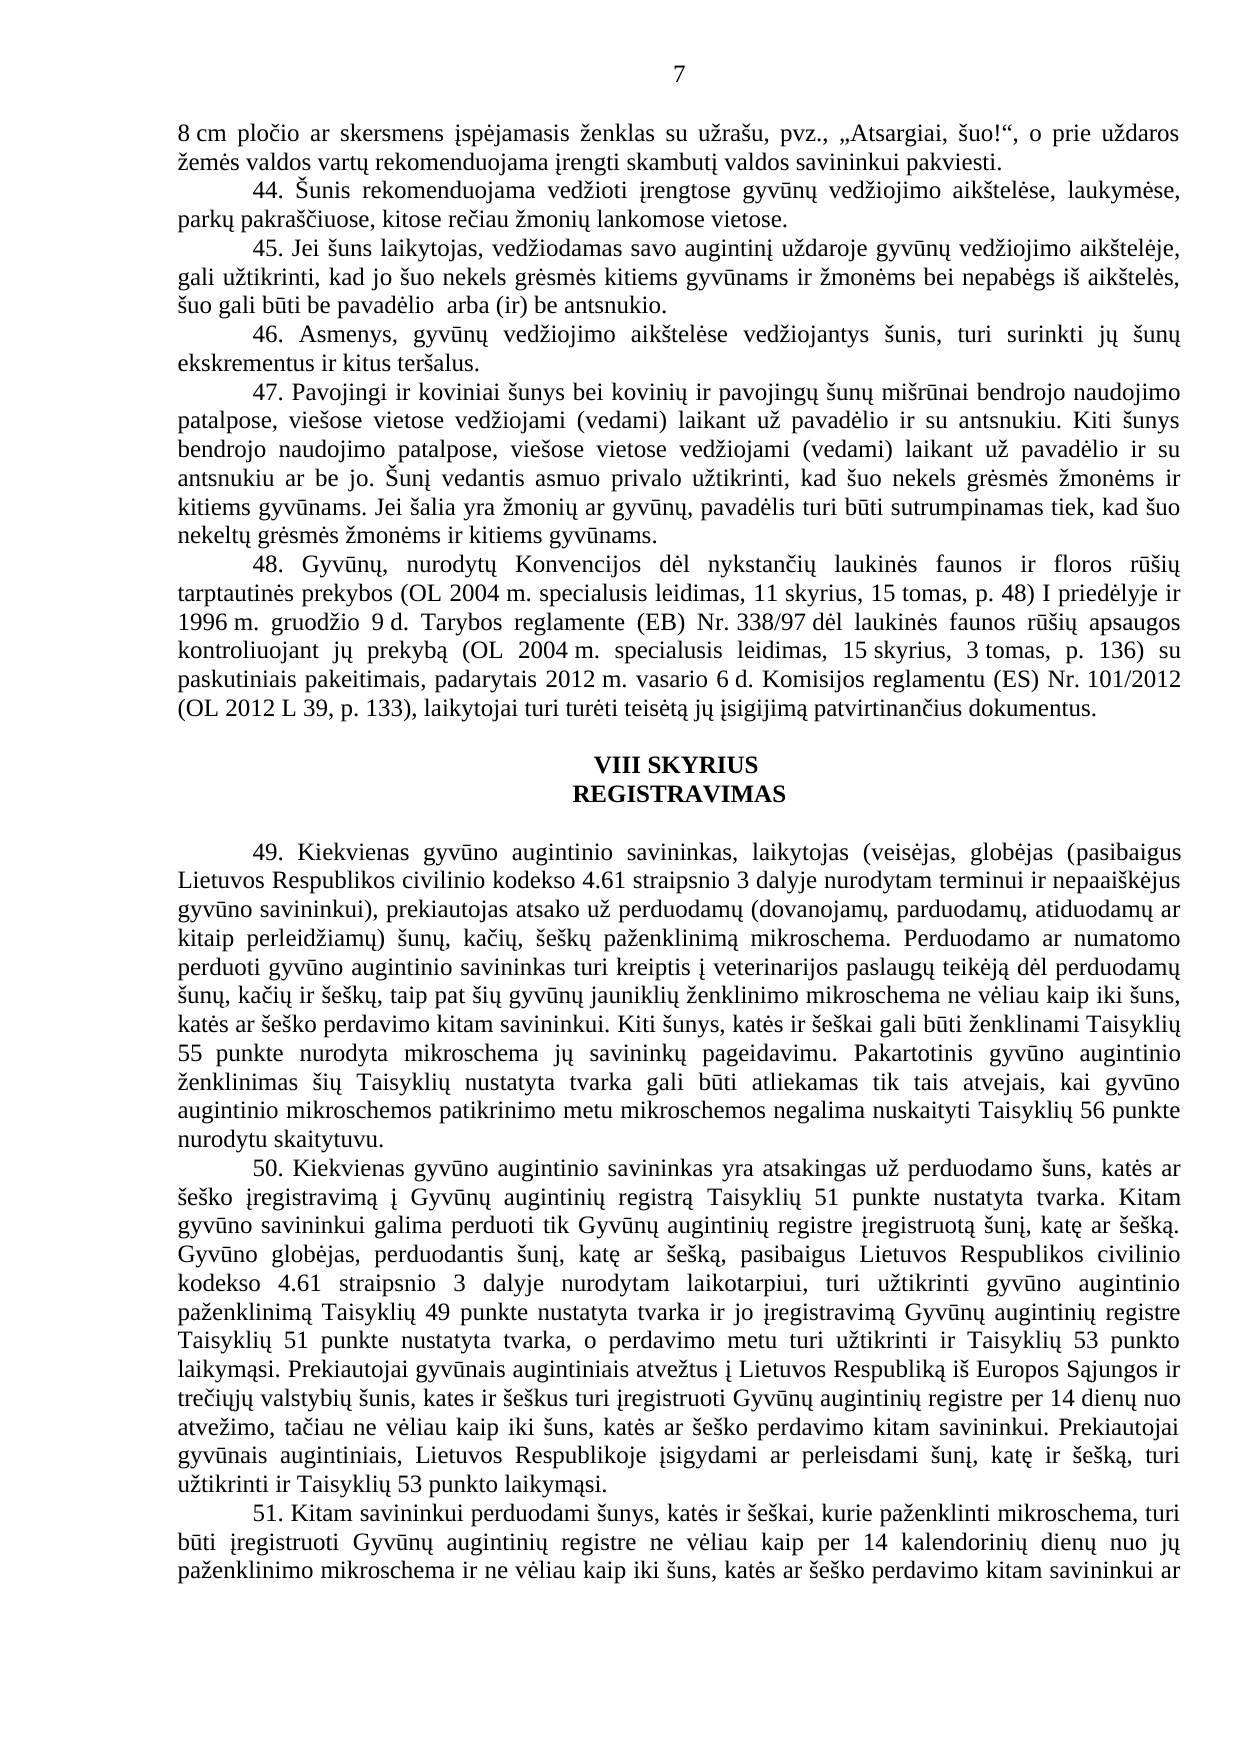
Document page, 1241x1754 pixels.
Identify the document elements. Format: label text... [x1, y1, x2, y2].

text 47. Pavojingi ir koviniai šunys bei kovinių ir pavojingų šunų mišrūnai bendrojo naudojimo patalpose, viešose vietose vedžiojami (vedami) laikant už pavadėlio ir su antsnukiu. Kiti šunys bendrojo naudojimo patalpose, viešose vietose vedžiojami (vedami) laikant už pavadėlio ir su antsnukiu ar be jo. Šunį vedantis asmuo privalo užtikrinti, kad šuo nekels grėsmės žmonėms ir kitiems gyvūnams. Jei šalia yra žmonių ar gyvūnų, pavadėlis turi būti sutrumpinamas tiek, kad šuo nekeltų grėsmės žmonėms ir kitiems gyvūnams. [177, 377, 1181, 549]
text 49. Kiekvienas gyvūno augintinio savininkas, laikytojas (veisėjas, globėjas (pasibaigus Lietuvos Respublikos civilinio kodekso 4.61 straipsnio 3 dalyje nurodytam terminui ir nepaaiškėjus gyvūno savininkui), prekiautojas atsako už perduodamų (dovanojamų, parduodamų, atiduodamų ar kitaip perleidžiamų) šunų, kačių, šeškų paženklinimą mikroschema. Perduodamo ar numatomo perduoti gyvūno augintinio savininkas turi kreiptis į veterinarijos paslaugų teikėją dėl perduodamų šunų, kačių ir šeškų, taip pat šių gyvūnų jauniklių ženklinimo mikroschema ne vėliau kaip iki šuns, katės ar šeško perdavimo kitam savininkui. Kiti šunys, katės ir šeškai gali būti ženklinami Taisyklių 55 punkte nurodyta mikroschema jų savininkų pageidavimu. Pakartotinis gyvūno augintinio ženklinimas šių Taisyklių nustatyta tvarka gali būti atliekamas tik tais atvejais, kai gyvūno augintinio mikroschemos patikrinimo metu mikroschemos negalima nuskaityti Taisyklių 56 punkte nurodytu skaitytuvu. [177, 837, 1181, 1153]
text REGISTRAVIMAS [177, 779, 1181, 808]
text 44. Šunis rekomenduojama vedžioti įrengtose gyvūnų vedžiojimo aikštelėse, laukymėse, parkų pakraščiuose, kitose rečiau žmonių lankomose vietose. [177, 176, 1181, 233]
text 50. Kiekvienas gyvūno augintinio savininkas yra atsakingas už perduodamo šuns, katės ar šeško įregistravimą į Gyvūnų augintinių registrą Taisyklių 51 punkte nustatyta tvarka. Kitam gyvūno savininkui galima perduoti tik Gyvūnų augintinių registre įregistruotą šunį, katę ar šešką. Gyvūno globėjas, perduodantis šunį, katę ar šešką, pasibaigus Lietuvos Respublikos civilinio kodekso 4.61 straipsnio 3 dalyje nurodytam laikotarpiui, turi užtikrinti gyvūno augintinio paženklinimą Taisyklių 49 punkte nustatyta tvarka ir jo įregistravimą Gyvūnų augintinių registre Taisyklių 51 punkte nustatyta tvarka, o perdavimo metu turi užtikrinti ir Taisyklių 53 punkto laikymąsi. Prekiautojai gyvūnais augintiniais atvežtus į Lietuvos Respubliką iš Europos Sąjungos ir trečiųjų valstybių šunis, kates ir šeškus turi įregistruoti Gyvūnų augintinių registre per 14 dienų nuo atvežimo, tačiau ne vėliau kaip iki šuns, katės ar šeško perdavimo kitam savininkui. Prekiautojai gyvūnais augintiniais, Lietuvos Respublikoje įsigydami ar perleisdami šunį, katę ir šešką, turi užtikrinti ir Taisyklių 53 punkto laikymąsi. [177, 1153, 1181, 1498]
text 46. Asmenys, gyvūnų vedžiojimo aikštelėse vedžiojantys šunis, turi surinkti jų šunų ekskrementus ir kitus teršalus. [177, 319, 1181, 377]
text 8 cm pločio ar skersmens įspėjamasis ženklas su užrašu, pvz., „Atsargiai, šuo!“, o prie uždaros žemės valdos vartų rekomenduojama įrengti skambutį valdos savininkui pakviesti. [177, 118, 1181, 176]
text 45. Jei šuns laikytojas, vedžiodamas savo augintinį uždaroje gyvūnų vedžiojimo aikštelėje, gali užtikrinti, kad jo šuo nekels grėsmės kitiems gyvūnams ir žmonėms bei nepabėgs iš aikštelės, šuo gali būti be pavadėlio arba (ir) be antsnukio. [177, 233, 1181, 319]
text 51. Kitam savininkui perduodami šunys, katės ir šeškai, kurie paženklinti mikroschema, turi būti įregistruoti Gyvūnų augintinių registre ne vėliau kaip per 14 kalendorinių dienų nuo jų paženklinimo mikroschema ir ne vėliau kaip iki šuns, katės ar šeško perdavimo kitam savininkui ar [177, 1498, 1181, 1584]
text VIII SKYRIUS [177, 751, 1181, 779]
text 48. Gyvūnų, nurodytų Konvencijos dėl nykstančių laukinės faunos ir floros rūšių tarptautinės prekybos (OL 2004 m. specialusis leidimas, 11 skyrius, 15 tomas, p. 48) I priedėlyje ir 1996 m. gruodžio 9 d. Tarybos reglamente (EB) Nr. 338/97 dėl laukinės faunos rūšių apsaugos kontroliuojant jų prekybą (OL 2004 m. specialusis leidimas, 15 skyrius, 3 tomas, p. 136) su paskutiniais pakeitimais, padarytais 2012 m. vasario 6 d. Komisijos reglamentu (ES) Nr. 101/2012 (OL 2012 L 39, p. 133), laikytojai turi turėti teisėtą jų įsigijimą patvirtinančius dokumentus. [177, 549, 1181, 722]
